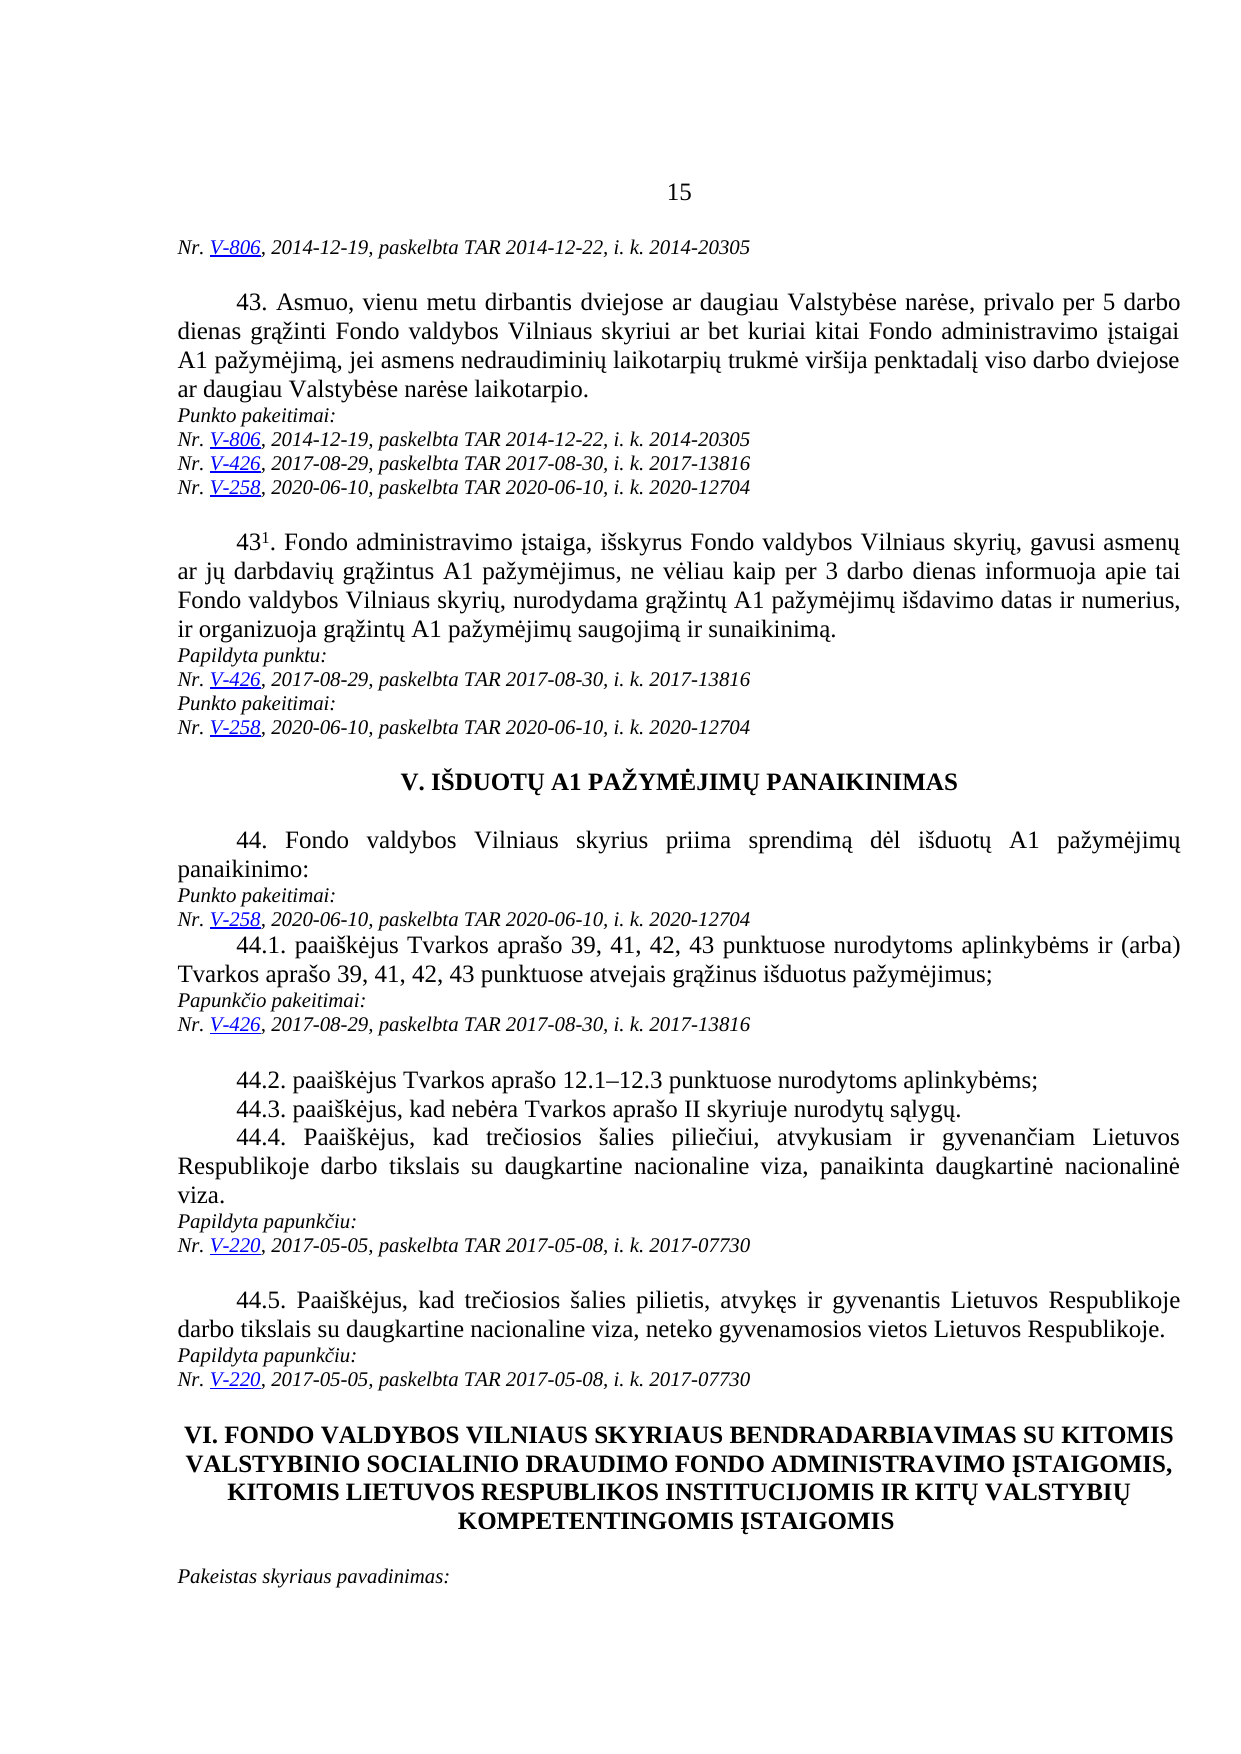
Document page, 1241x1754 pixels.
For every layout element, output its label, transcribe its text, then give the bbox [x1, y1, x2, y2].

text 44.3. paaiškėjus, kad nebėra Tvarkos aprašo II skyriuje nurodytų sąlygų. [177, 1094, 1181, 1122]
text Nr. V-220, 2017-05-05, paskelbta TAR 2017-05-08, i. k. 2017-07730 [177, 1367, 1181, 1391]
text 44.2. paaiškėjus Tvarkos aprašo 12.1–12.3 punktuose nurodytoms aplinkybėms; [177, 1065, 1181, 1094]
text 44. Fondo valdybos Vilniaus skyrius priima sprendimą dėl išduotų A1 pažymėjimų panaikinimo: [177, 825, 1181, 882]
text Papunkčio pakeitimai: [177, 988, 1181, 1012]
text Nr. V-806, 2014-12-19, paskelbta TAR 2014-12-22, i. k. 2014-20305 [177, 427, 1181, 451]
text Nr. V-220, 2017-05-05, paskelbta TAR 2017-05-08, i. k. 2017-07730 [177, 1233, 1181, 1257]
text Punkto pakeitimai: [177, 691, 1181, 715]
text Papildyta papunkčiu: [177, 1343, 1181, 1367]
text Papildyta punktu: [177, 642, 1181, 667]
text Nr. V-426, 2017-08-29, paskelbta TAR 2017-08-30, i. k. 2017-13816 [177, 667, 1181, 691]
text 44.1. paaiškėjus Tvarkos aprašo 39, 41, 42, 43 punktuose nurodytoms aplinkybėms ir (arba) Tvarkos aprašo 39, 41, 42, 43 punktuose atvejais grąžinus išduotus pažymėjimus; [177, 931, 1181, 988]
text 44.4. Paaiškėjus, kad trečiosios šalies piliečiui, atvykusiam ir gyvenančiam Lietuvos Respublikoje darbo tikslais su daugkartine nacionaline viza, panaikinta daugkartinė nacionalinė viza. [177, 1122, 1181, 1209]
text 43. Asmuo, vienu metu dirbantis dviejose ar daugiau Valstybėse narėse, privalo per 5 darbo dienas grąžinti Fondo valdybos Vilniaus skyriui ar bet kuriai kitai Fondo administravimo įstaigai A1 pažymėjimą, jei asmens nedraudiminių laikotarpių trukmė viršija penktadalį viso darbo dviejose ar daugiau Valstybėse narėse laikotarpio. [177, 287, 1181, 402]
text Nr. V-806, 2014-12-19, paskelbta TAR 2014-12-22, i. k. 2014-20305 [177, 235, 1181, 259]
text Punkto pakeitimai: [177, 882, 1181, 907]
text Papildyta papunkčiu: [177, 1209, 1181, 1233]
text Punkto pakeitimai: [177, 402, 1181, 427]
text Nr. V-258, 2020-06-10, paskelbta TAR 2020-06-10, i. k. 2020-12704 [177, 715, 1181, 739]
text Nr. V-258, 2020-06-10, paskelbta TAR 2020-06-10, i. k. 2020-12704 [177, 475, 1181, 499]
text Nr. V-258, 2020-06-10, paskelbta TAR 2020-06-10, i. k. 2020-12704 [177, 907, 1181, 931]
text Nr. V-426, 2017-08-29, paskelbta TAR 2017-08-30, i. k. 2017-13816 [177, 451, 1181, 475]
text Nr. V-426, 2017-08-29, paskelbta TAR 2017-08-30, i. k. 2017-13816 [177, 1012, 1181, 1036]
text 431. Fondo administravimo įstaiga, išskyrus Fondo valdybos Vilniaus skyrių, gavusi asmenų ar jų darbdavių grąžintus A1 pažymėjimus, ne vėliau kaip per 3 darbo dienas informuoja apie tai Fondo valdybos Vilniaus skyrių, nurodydama grąžintų A1 pažymėjimų išdavimo datas ir numerius, ir organizuoja grąžintų A1 pažymėjimų saugojimą ir sunaikinimą. [177, 527, 1181, 642]
text V. IŠDUOTŲ a1 PAŽYMėjimų PANAIKINIMAS [177, 767, 1181, 796]
text 44.5. Paaiškėjus, kad trečiosios šalies pilietis, atvykęs ir gyvenantis Lietuvos Respublikoje darbo tikslais su daugkartine nacionaline viza, neteko gyvenamosios vietos Lietuvos Respublikoje. [177, 1286, 1181, 1343]
text VI. FONDO VALDYBOS VILNIAUS SKYRIAUS BENDRADARBIAVIMAS SU KITOMIS VALSTYBINIO SOCIALINIO DRAUDIMO FONDO ADMINISTRAVIMO ĮSTAIGOMIS, KITOMIS LIETUVOS RESPUBLIKOS INSTITUCIJOMIS IR KITŲ VALSTYBIŲ KOMPETENTINGOMIS ĮSTAIGOMIS [177, 1420, 1181, 1535]
text Pakeistas skyriaus pavadinimas: [177, 1564, 1181, 1588]
